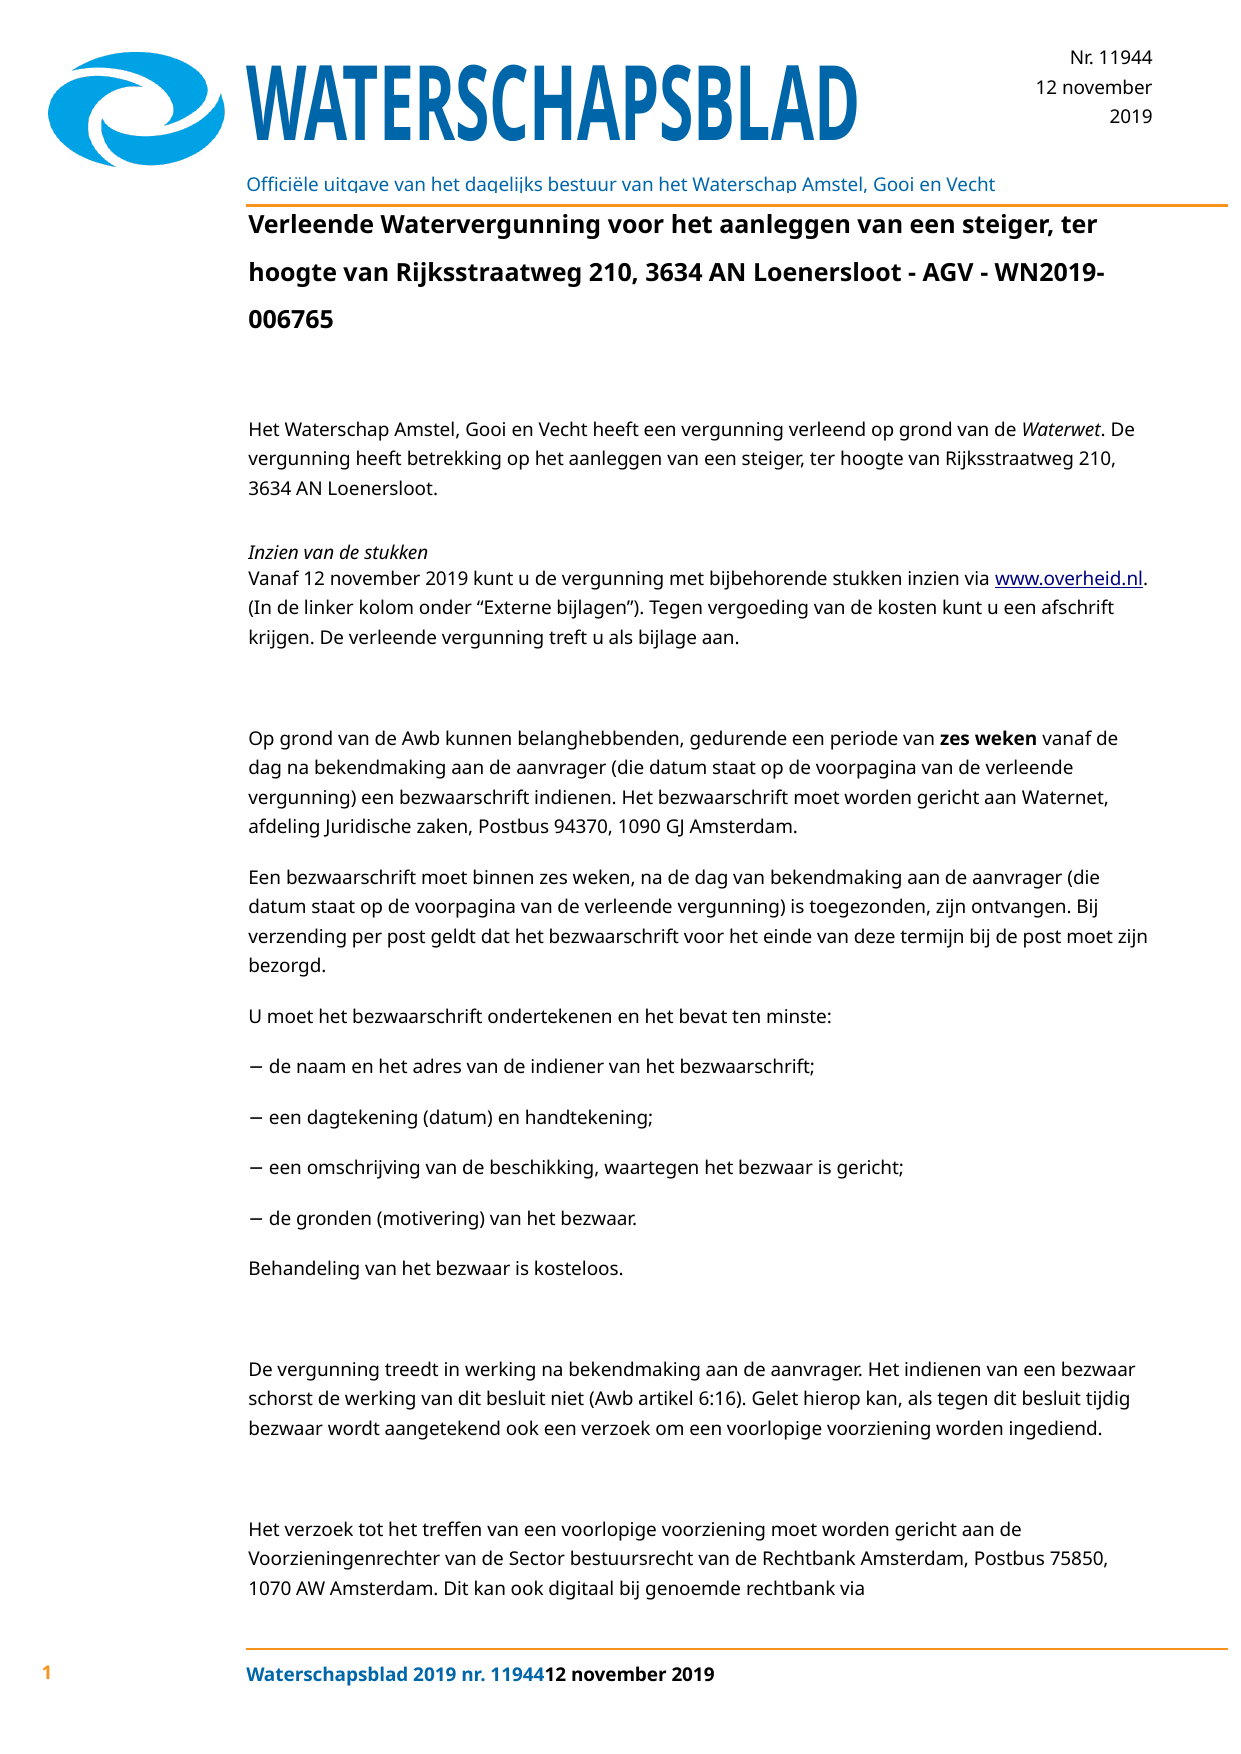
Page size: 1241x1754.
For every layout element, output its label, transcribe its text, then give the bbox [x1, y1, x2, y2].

text − een omschrijving van de beschikking, waartegen het bezwaar is gericht; [248, 1154, 1152, 1180]
text U moet het bezwaarschrift ondertekenen en het bevat ten minste: [248, 1003, 1152, 1029]
text Behandeling van het bezwaar is kosteloos. [248, 1255, 1152, 1281]
text − de naam en het adres van de indiener van het bezwaarschrift; [248, 1053, 1152, 1079]
text − een dagtekening (datum) en handtekening; [248, 1104, 1152, 1130]
text Het Waterschap Amstel, Gooi en Vecht heeft een vergunning verleend op grond van de Waterwet. De vergunning heeft betrekking op het aanleggen van een steiger, ter hoogte van Rijksstraatweg 210, 3634 AN Loenersloot. [248, 416, 1152, 501]
text Verleende Watervergunning voor het aanleggen van een steiger, ter hoogte van Rijksstraatweg 210, 3634 AN Loenersloot - AGV - WN2019-006765 [248, 207, 1152, 336]
text − de gronden (motivering) van het bezwaar. [248, 1205, 1152, 1231]
picture [41, 47, 231, 172]
text Vanaf 12 november 2019 kunt u de vergunning met bijbehorende stukken inzien via www.overheid.nl. (In de linker kolom onder “Externe bijlagen”). Tegen vergoeding van de kosten kunt u een afschrift krijgen. De verleende vergunning treft u als bijlage aan. [248, 565, 1152, 650]
text Het verzoek tot het treffen van een voorlopige voorziening moet worden gericht aan de Voorzieningenrechter van de Sector bestuursrecht van de Rechtbank Amsterdam, Postbus 75850, 1070 AW Amsterdam. Dit kan ook digitaal bij genoemde rechtbank via [248, 1516, 1152, 1601]
text Inzien van de stukken [248, 539, 1152, 565]
text Op grond van de Awb kunnen belanghebbenden, gedurende een periode van zes weken vanaf de dag na bekendmaking aan de aanvrager (die datum staat op de voorpagina van de verleende vergunning) een bezwaarschrift indienen. Het bezwaarschrift moet worden gericht aan Waternet, afdeling Juridische zaken, Postbus 94370, 1090 GJ Amsterdam. [248, 725, 1152, 839]
text De vergunning treedt in werking na bekendmaking aan de aanvrager. Het indienen van een bezwaar schorst de werking van dit besluit niet (Awb artikel 6:16). Gelet hierop kan, als tegen dit besluit tijdig bezwaar wordt aangetekend ook een verzoek om een voorlopige voorziening worden ingediend. [248, 1356, 1152, 1441]
text Een bezwaarschrift moet binnen zes weken, na de dag van bekendmaking aan de aanvrager (die datum staat op de voorpagina van de verleende vergunning) is toegezonden, zijn ontvangen. Bij verzending per post geldt dat het bezwaarschrift voor het einde van deze termijn bij de post moet zijn bezorgd. [248, 864, 1152, 978]
